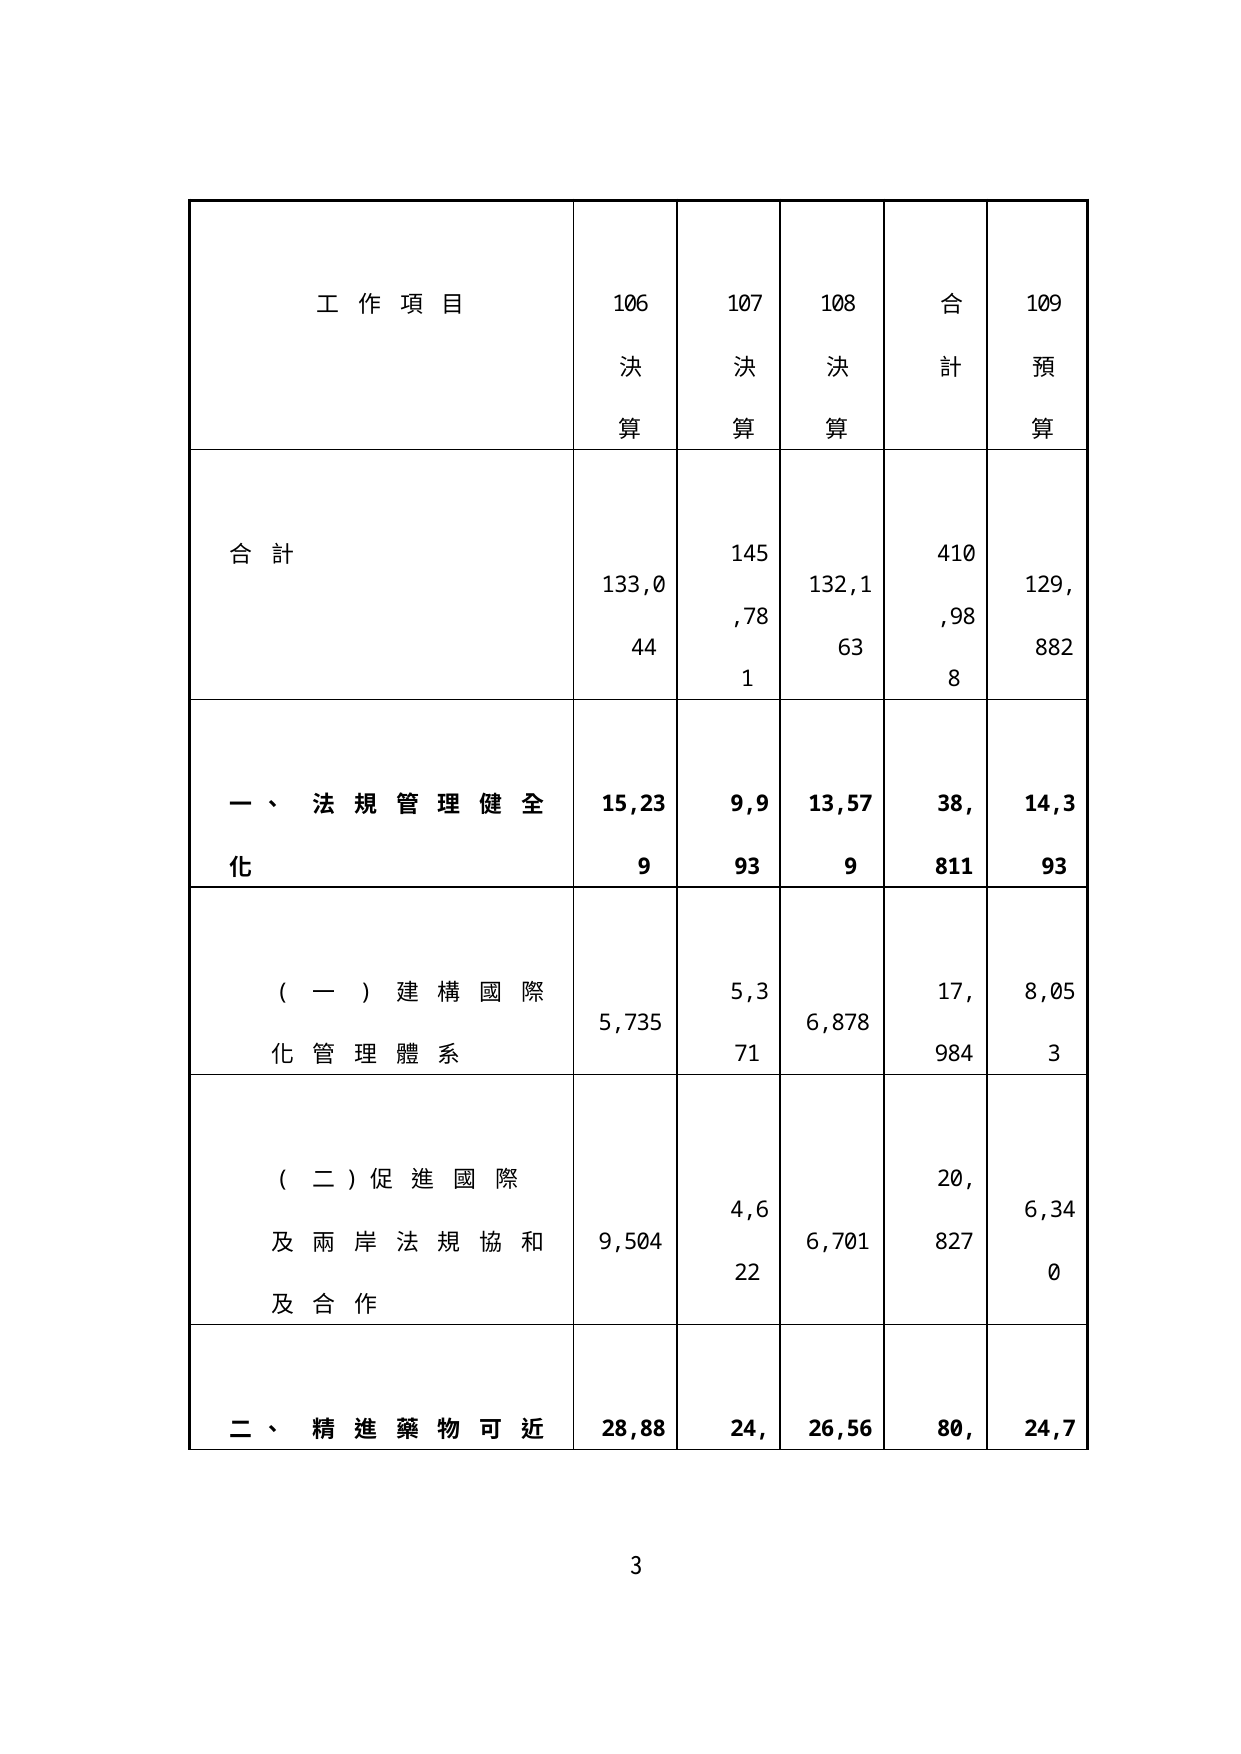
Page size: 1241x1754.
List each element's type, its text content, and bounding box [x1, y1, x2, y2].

table_cell 145,781 [678, 450, 779, 698]
table_cell 410,988 [885, 450, 986, 698]
table_cell 6,340 [988, 1075, 1086, 1323]
table_cell 13,579 [781, 700, 883, 886]
table_cell 15,239 [574, 700, 676, 886]
table_header 106決算 [574, 202, 676, 448]
table_cell 5,371 [678, 888, 779, 1073]
table_cell 二、精進藥物可近 [191, 1325, 573, 1448]
table_cell 133,044 [574, 450, 676, 698]
table_cell 17,984 [885, 888, 986, 1073]
table_cell 129,882 [988, 450, 1086, 698]
table_cell 80, [885, 1325, 986, 1448]
table_header 109預算 [988, 202, 1086, 448]
table_header 工作項目 [191, 202, 573, 448]
table_cell 24,7 [988, 1325, 1086, 1448]
table_cell 合計 [191, 450, 573, 698]
table_cell 132,163 [781, 450, 883, 698]
table_header 合計 [885, 202, 986, 448]
table_cell (一)建構國際化管理體系 [191, 888, 573, 1073]
table_cell 8,053 [988, 888, 1086, 1073]
table_cell 24, [678, 1325, 779, 1448]
table_header 107決算 [678, 202, 779, 448]
table_cell 一、法規管理健全化 [191, 700, 573, 886]
table_cell 26,56 [781, 1325, 883, 1448]
table_cell 38,811 [885, 700, 986, 886]
table_cell 28,88 [574, 1325, 676, 1448]
table_cell 14,393 [988, 700, 1086, 886]
table_cell 20,827 [885, 1075, 986, 1323]
table_cell 6,878 [781, 888, 883, 1073]
table_cell 9,504 [574, 1075, 676, 1323]
table_header 108決算 [781, 202, 883, 448]
table_cell (二) 促進國際及兩岸法規協和及合作 [191, 1075, 573, 1323]
table_cell 5,735 [574, 888, 676, 1073]
table_cell 6,701 [781, 1075, 883, 1323]
table_cell 4,622 [678, 1075, 779, 1323]
table_cell 9,993 [678, 700, 779, 886]
